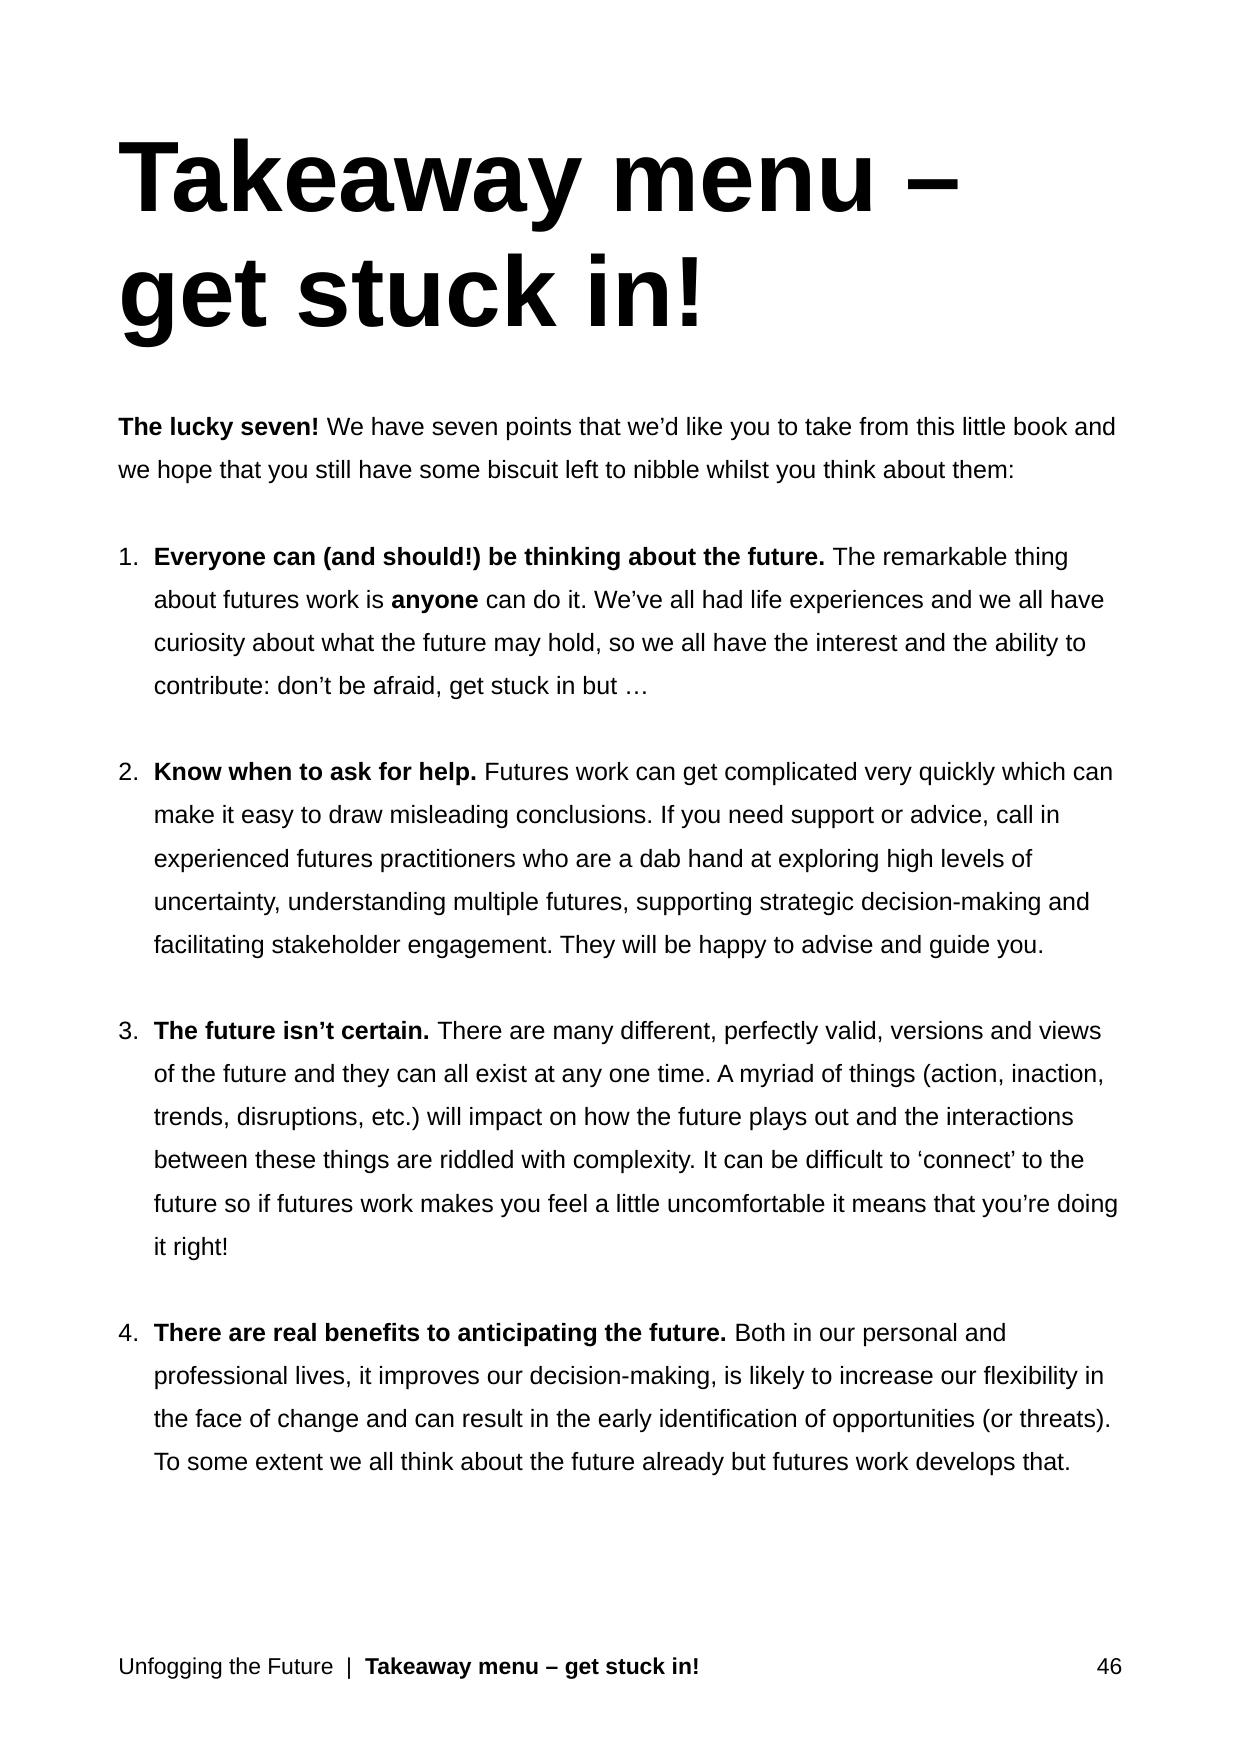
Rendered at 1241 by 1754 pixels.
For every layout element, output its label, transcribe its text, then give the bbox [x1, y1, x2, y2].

text The lucky seven! We have seven points that we’d like you to take from this little book and we hope that you still have some biscuit left to nibble whilst you think about them: [118, 412, 1122, 484]
list Everyone can (and should!) be thinking about the future. The remarkable thing about futures work is anyone can do it. We’ve all had life experiences and we all have curiosity about what the future may hold, so we all have the interest and the ability to contribute: don’t be afraid, get stuck in but … [118, 542, 1122, 743]
list Know when to ask for help. Futures work can get complicated very quickly which can make it easy to draw misleading conclusions. If you need support or advice, call in experienced futures practitioners who are a dab hand at exploring high levels of uncertainty, understanding multiple futures, supporting strategic decision-making and facilitating stakeholder engagement. They will be happy to advise and guide you. [118, 757, 1122, 1002]
list The future isn’t certain. There are many different, perfectly valid, versions and views of the future and they can all exist at any one time. A myriad of things (action, inaction, trends, disruptions, etc.) will impact on how the future plays out and the interactions between these things are riddled with complexity. It can be difficult to ‘connect’ to the future so if futures work makes you feel a little uncomfortable it means that you’re doing it right! [118, 1016, 1122, 1303]
subtitle Takeaway menu – get stuck in! [118, 118, 1122, 348]
list There are real benefits to anticipating the future. Both in our personal and professional lives, it improves our decision-making, is likely to increase our flexibility in the face of change and can result in the early identification of opportunities (or threats). To some extent we all think about the future already but futures work develops that. [118, 1318, 1122, 1476]
